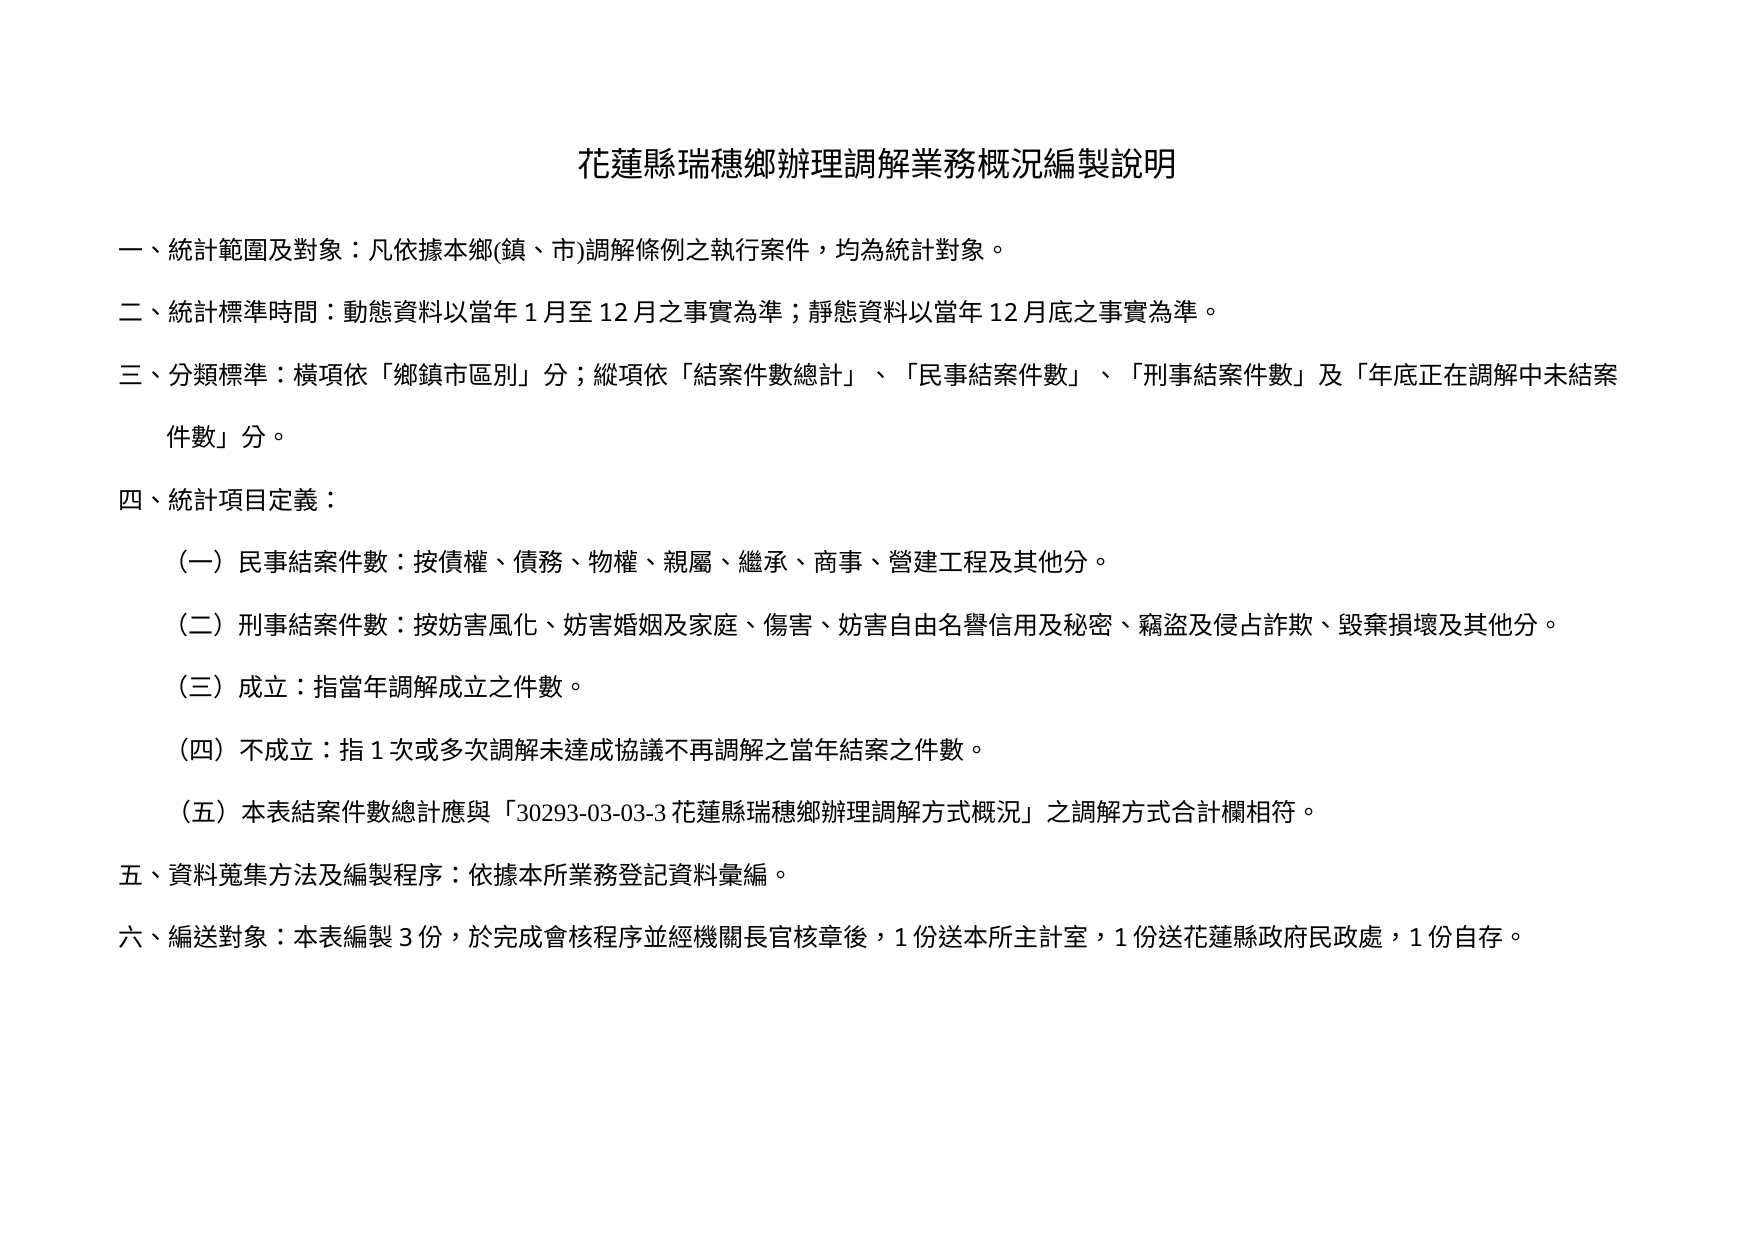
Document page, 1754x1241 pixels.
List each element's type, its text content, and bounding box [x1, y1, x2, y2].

text （三）成立：指當年調解成立之件數。 [163, 644, 1636, 707]
text 三、分類標準：橫項依「鄉鎮市區別」分；縱項依「結案件數總計」、「民事結案件數」、「刑事結案件數」及「年底正在調解中未結案件數」分。 [118, 332, 1636, 457]
text 五、資料蒐集方法及編製程序：依據本所業務登記資料彙編。 [118, 832, 1636, 894]
text 六、編送對象：本表編製3份，於完成會核程序並經機關長官核章後，1份送本所主計室，1份送花蓮縣政府民政處，1份自存。 [118, 894, 1636, 957]
text （一）民事結案件數：按債權、債務、物權、親屬、繼承、商事、營建工程及其他分。 [163, 519, 1636, 582]
text 四、統計項目定義： [118, 457, 1636, 519]
text （四）不成立：指1次或多次調解未達成協議不再調解之當年結案之件數。 [163, 707, 1636, 769]
text 一、統計範圍及對象：凡依據本鄉(鎮、市)調解條例之執行案件，均為統計對象。 [118, 207, 1636, 269]
text （二）刑事結案件數：按妨害風化、妨害婚姻及家庭、傷害、妨害自由名譽信用及秘密、竊盜及侵占詐欺、毀棄損壞及其他分。 [163, 582, 1636, 644]
text 二、統計標準時間：動態資料以當年1月至12月之事實為準；靜態資料以當年12月底之事實為準。 [118, 269, 1636, 332]
text （五）本表結案件數總計應與「30293-03-03-3花蓮縣瑞穗鄉辦理調解方式概況」之調解方式合計欄相符。 [166, 769, 1636, 832]
text 花蓮縣瑞穗鄉辦理調解業務概況編製說明 [118, 120, 1636, 183]
